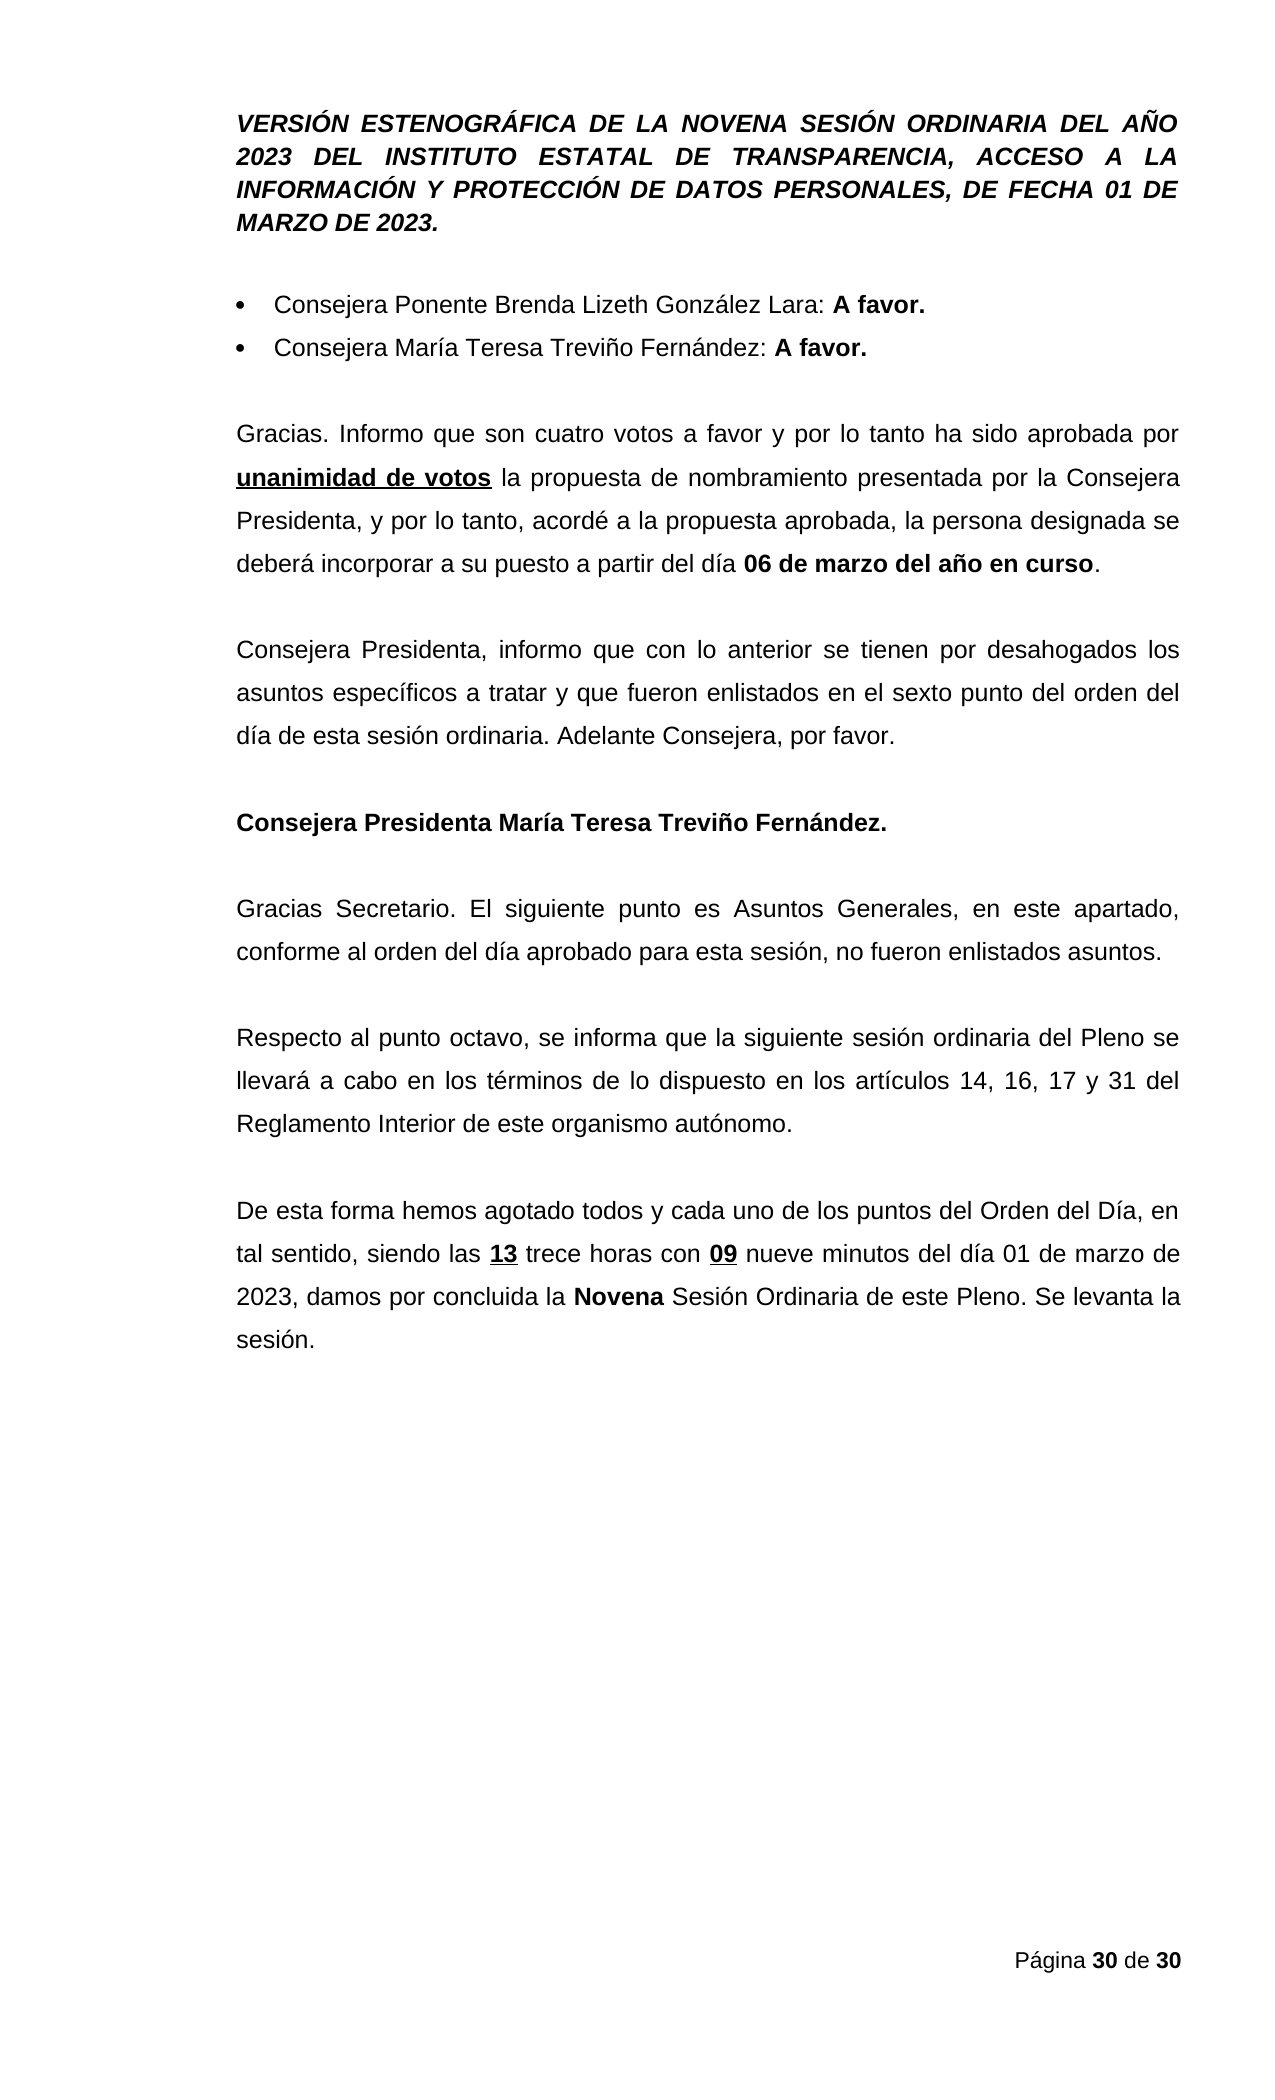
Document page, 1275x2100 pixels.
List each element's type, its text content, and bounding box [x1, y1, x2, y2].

text Gracias Secretario. El siguiente punto es Asuntos Generales, en este apartado, conforme al orden del día aprobado para esta sesión, no fueron enlistados asuntos. [236, 894, 1181, 966]
text De esta forma hemos agotado todos y cada uno de los puntos del Orden del Día, en tal sentido, siendo las 13 trece horas con 09 nueve minutos del día 01 de marzo de 2023, damos por concluida la Novena Sesión Ordinaria de este Pleno. Se levanta la sesión. [236, 1196, 1181, 1354]
text Consejera Presidenta María Teresa Treviño Fernández. [236, 808, 1181, 836]
text Consejera Presidenta, informo que con lo anterior se tienen por desahogados los asuntos específicos a tratar y que fueron enlistados en el sexto punto del orden del día de esta sesión ordinaria. Adelante Consejera, por favor. [236, 635, 1181, 750]
text Gracias. Informo que son cuatro votos a favor y por lo tanto ha sido aprobada por unanimidad de votos la propuesta de nombramiento presentada por la Consejera Presidenta, y por lo tanto, acordé a la propuesta aprobada, la persona designada se deberá incorporar a su puesto a partir del día 06 de marzo del año en curso. [236, 419, 1181, 578]
list Consejera María Teresa Treviño Fernández: A favor. [236, 333, 1181, 362]
list Consejera Ponente Brenda Lizeth González Lara: A favor. [236, 290, 1181, 319]
text Respecto al punto octavo, se informa que la siguiente sesión ordinaria del Pleno se llevará a cabo en los términos de lo dispuesto en los artículos 14, 16, 17 y 31 del Reglamento Interior de este organismo autónomo. [236, 1023, 1181, 1138]
